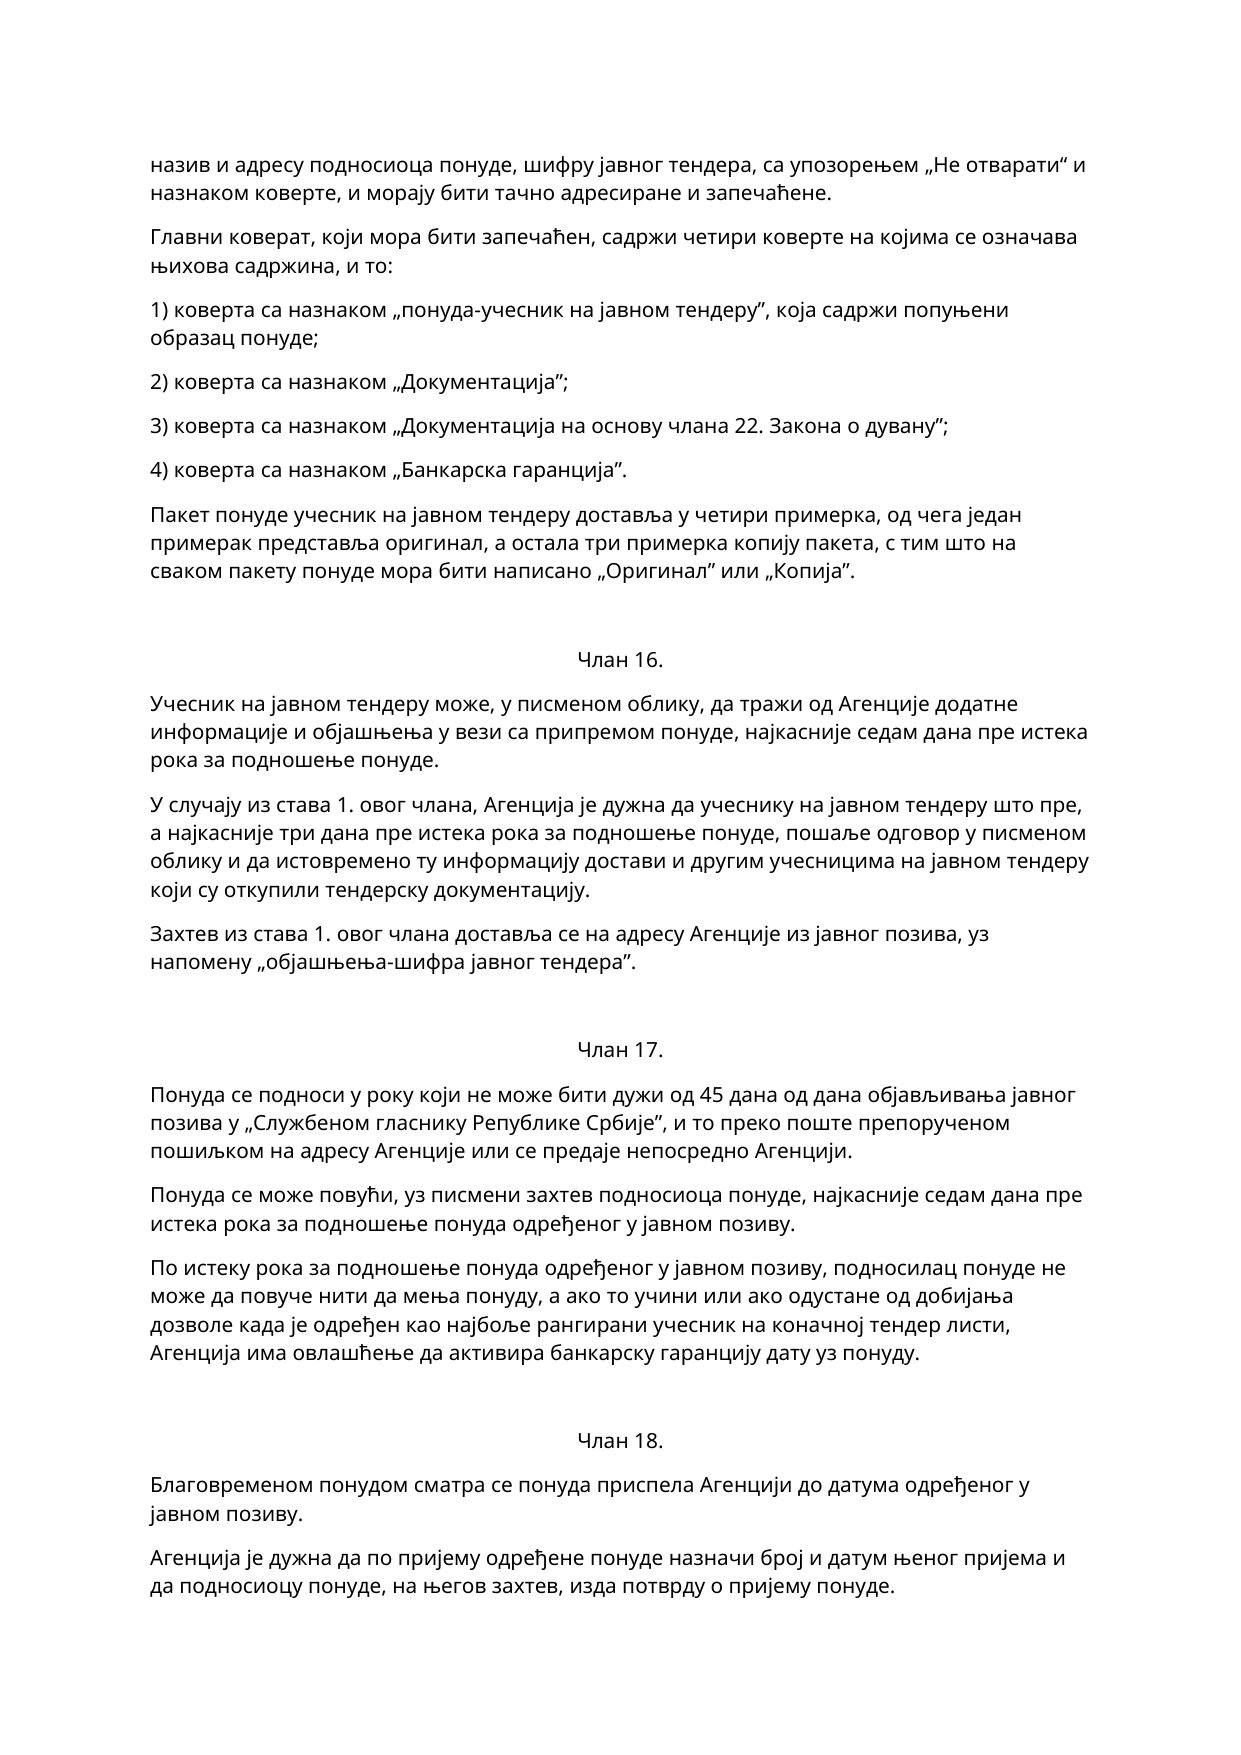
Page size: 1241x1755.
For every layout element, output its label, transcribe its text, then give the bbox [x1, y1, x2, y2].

text 4) коверта са назнаком „Банкарска гаранција”. [150, 456, 1090, 484]
text 3) коверта са назнаком „Документација на основу члана 22. Закона о дувану”; [150, 412, 1090, 440]
text Члан 18. [150, 1427, 1090, 1455]
text Понуда се подноси у року који не може бити дужи од 45 дана од дана објављивања јавног позива у „Службеном гласнику Републике Србије”, и то преко поште препорученом пошиљком на адресу Агенције или се предаје непосредно Агенцији. [150, 1080, 1090, 1165]
text Члан 16. [150, 645, 1090, 673]
text Благовременом понудом сматра се понуда приспела Агенцији до датума одређеног у јавном позиву. [150, 1471, 1090, 1527]
text Главни коверат, који мора бити запечаћен, садржи четири коверте на којима се означава њихова садржина, и то: [150, 222, 1090, 279]
text По истеку рока за подношење понуда одређеног у јавном позиву, подносилац понуде не може да повуче нити да мења понуду, а ако то учини или ако одустане од добијања дозволе када је одређен као најбоље рангирани учесник на коначној тендер листи, Агенција има овлашћење да активира банкарску гаранцију дату уз понуду. [150, 1253, 1090, 1367]
text Члан 17. [150, 1036, 1090, 1064]
text Пакет понуде учесник на јавном тендеру доставља у четири примерка, од чега један примерак представља оригинал, а остала три примерка копију пакета, с тим што на сваком пакету понуде мора бити написано „Оригинал” или „Копија”. [150, 500, 1090, 585]
text Понуда се може повући, уз писмени захтев подносиоца понуде, најкасније седам дана пре истека рока за подношење понуда одређеног у јавном позиву. [150, 1181, 1090, 1237]
text Агенција је дужна да по пријему одређене понуде назначи број и датум њеног пријема и да подносиоцу понуде, на његов захтев, изда потврду о пријему понуде. [150, 1543, 1090, 1600]
text назив и адресу подносиоца понуде, шифру јавног тендера, са упозорењем „Не отварати“ и назнаком коверте, и морају бити тачно адресиране и запечаћене. [150, 150, 1090, 207]
text Учесник на јавном тендеру може, у писменом облику, да тражи од Агенције додатне информације и објашњења у вези са припремом понуде, најкасније седам дана пре истека рока за подношење понуде. [150, 689, 1090, 774]
text 1) коверта са назнаком „понуда-учесник на јавном тендеру”, која садржи попуњени образац понуде; [150, 295, 1090, 352]
text Захтев из става 1. овог члана доставља се на адресу Агенције из јавног позива, уз напомену „објашњења-шифра јавног тендера”. [150, 919, 1090, 976]
text 2) коверта са назнаком „Документација”; [150, 367, 1090, 396]
text У случају из става 1. овог члана, Агенција је дужна да учеснику на јавном тендеру што пре, а најкасније три дана пре истека рока за подношење понуде, пошаље одговор у писменом облику и да истовремено ту информацију достави и другим учесницима на јавном тендеру који су откупили тендерску документацију. [150, 790, 1090, 903]
